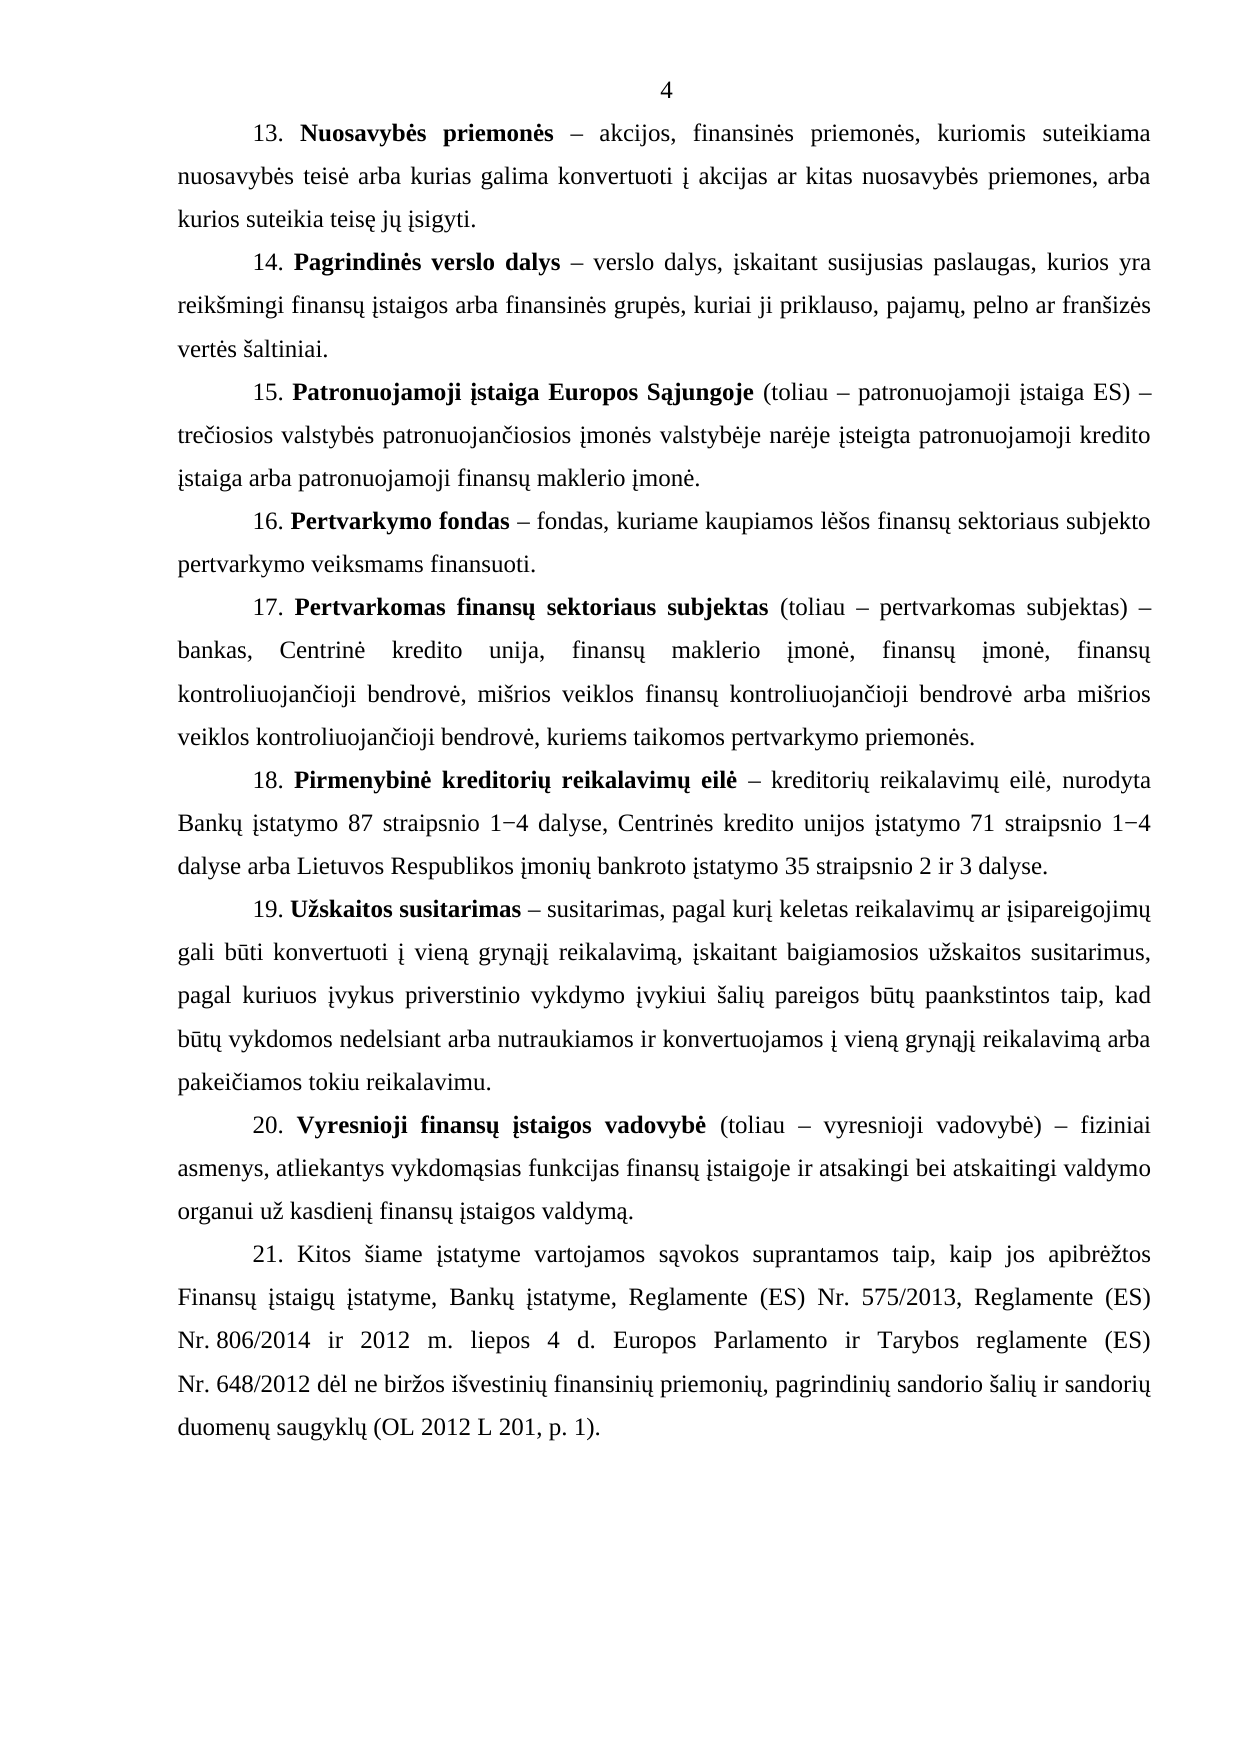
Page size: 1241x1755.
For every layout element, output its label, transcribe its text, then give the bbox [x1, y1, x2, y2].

text 13. Nuosavybės priemonės – akcijos, finansinės priemonės, kuriomis suteikiama nuosavybės teisė arba kurias galima konvertuoti į akcijas ar kitas nuosavybės priemones, arba kurios suteikia teisę jų įsigyti. [177, 118, 1152, 233]
text 17. Pertvarkomas finansų sektoriaus subjektas (toliau – pertvarkomas subjektas) – bankas, Centrinė kredito unija, finansų maklerio įmonė, finansų įmonė, finansų kontroliuojančioji bendrovė, mišrios veiklos finansų kontroliuojančioji bendrovė arba mišrios veiklos kontroliuojančioji bendrovė, kuriems taikomos pertvarkymo priemonės. [177, 592, 1152, 751]
text 15. Patronuojamoji įstaiga Europos Sąjungoje (toliau – patronuojamoji įstaiga ES) –trečiosios valstybės patronuojančiosios įmonės valstybėje narėje įsteigta patronuojamoji kredito įstaiga arba patronuojamoji finansų maklerio įmonė. [177, 377, 1152, 492]
text 16. Pertvarkymo fondas – fondas, kuriame kaupiamos lėšos finansų sektoriaus subjekto pertvarkymo veiksmams finansuoti. [177, 506, 1152, 578]
text 20. Vyresnioji finansų įstaigos vadovybė (toliau – vyresnioji vadovybė) – fiziniai asmenys, atliekantys vykdomąsias funkcijas finansų įstaigoje ir atsakingi bei atskaitingi valdymo organui už kasdienį finansų įstaigos valdymą. [177, 1110, 1152, 1225]
text 21. Kitos šiame įstatyme vartojamos sąvokos suprantamos taip, kaip jos apibrėžtos Finansų įstaigų įstatyme, Bankų įstatyme, Reglamente (ES) Nr. 575/2013, Reglamente (ES) Nr. 806/2014 ir 2012 m. liepos 4 d. Europos Parlamento ir Tarybos reglamente (ES) Nr. 648/2012 dėl ne biržos išvestinių finansinių priemonių, pagrindinių sandorio šalių ir sandorių duomenų saugyklų (OL 2012 L 201, p. 1). [177, 1239, 1152, 1441]
text 14. Pagrindinės verslo dalys – verslo dalys, įskaitant susijusias paslaugas, kurios yra reikšmingi finansų įstaigos arba finansinės grupės, kuriai ji priklauso, pajamų, pelno ar franšizės vertės šaltiniai. [177, 247, 1152, 362]
text 18. Pirmenybinė kreditorių reikalavimų eilė – kreditorių reikalavimų eilė, nurodyta Bankų įstatymo 87 straipsnio 1−4 dalyse, Centrinės kredito unijos įstatymo 71 straipsnio 1−4 dalyse arba Lietuvos Respublikos įmonių bankroto įstatymo 35 straipsnio 2 ir 3 dalyse. [177, 765, 1152, 880]
text 19. Užskaitos susitarimas – susitarimas, pagal kurį keletas reikalavimų ar įsipareigojimų gali būti konvertuoti į vieną grynąjį reikalavimą, įskaitant baigiamosios užskaitos susitarimus, pagal kuriuos įvykus priverstinio vykdymo įvykiui šalių pareigos būtų paankstintos taip, kad būtų vykdomos nedelsiant arba nutraukiamos ir konvertuojamos į vieną grynąjį reikalavimą arba pakeičiamos tokiu reikalavimu. [177, 894, 1152, 1096]
